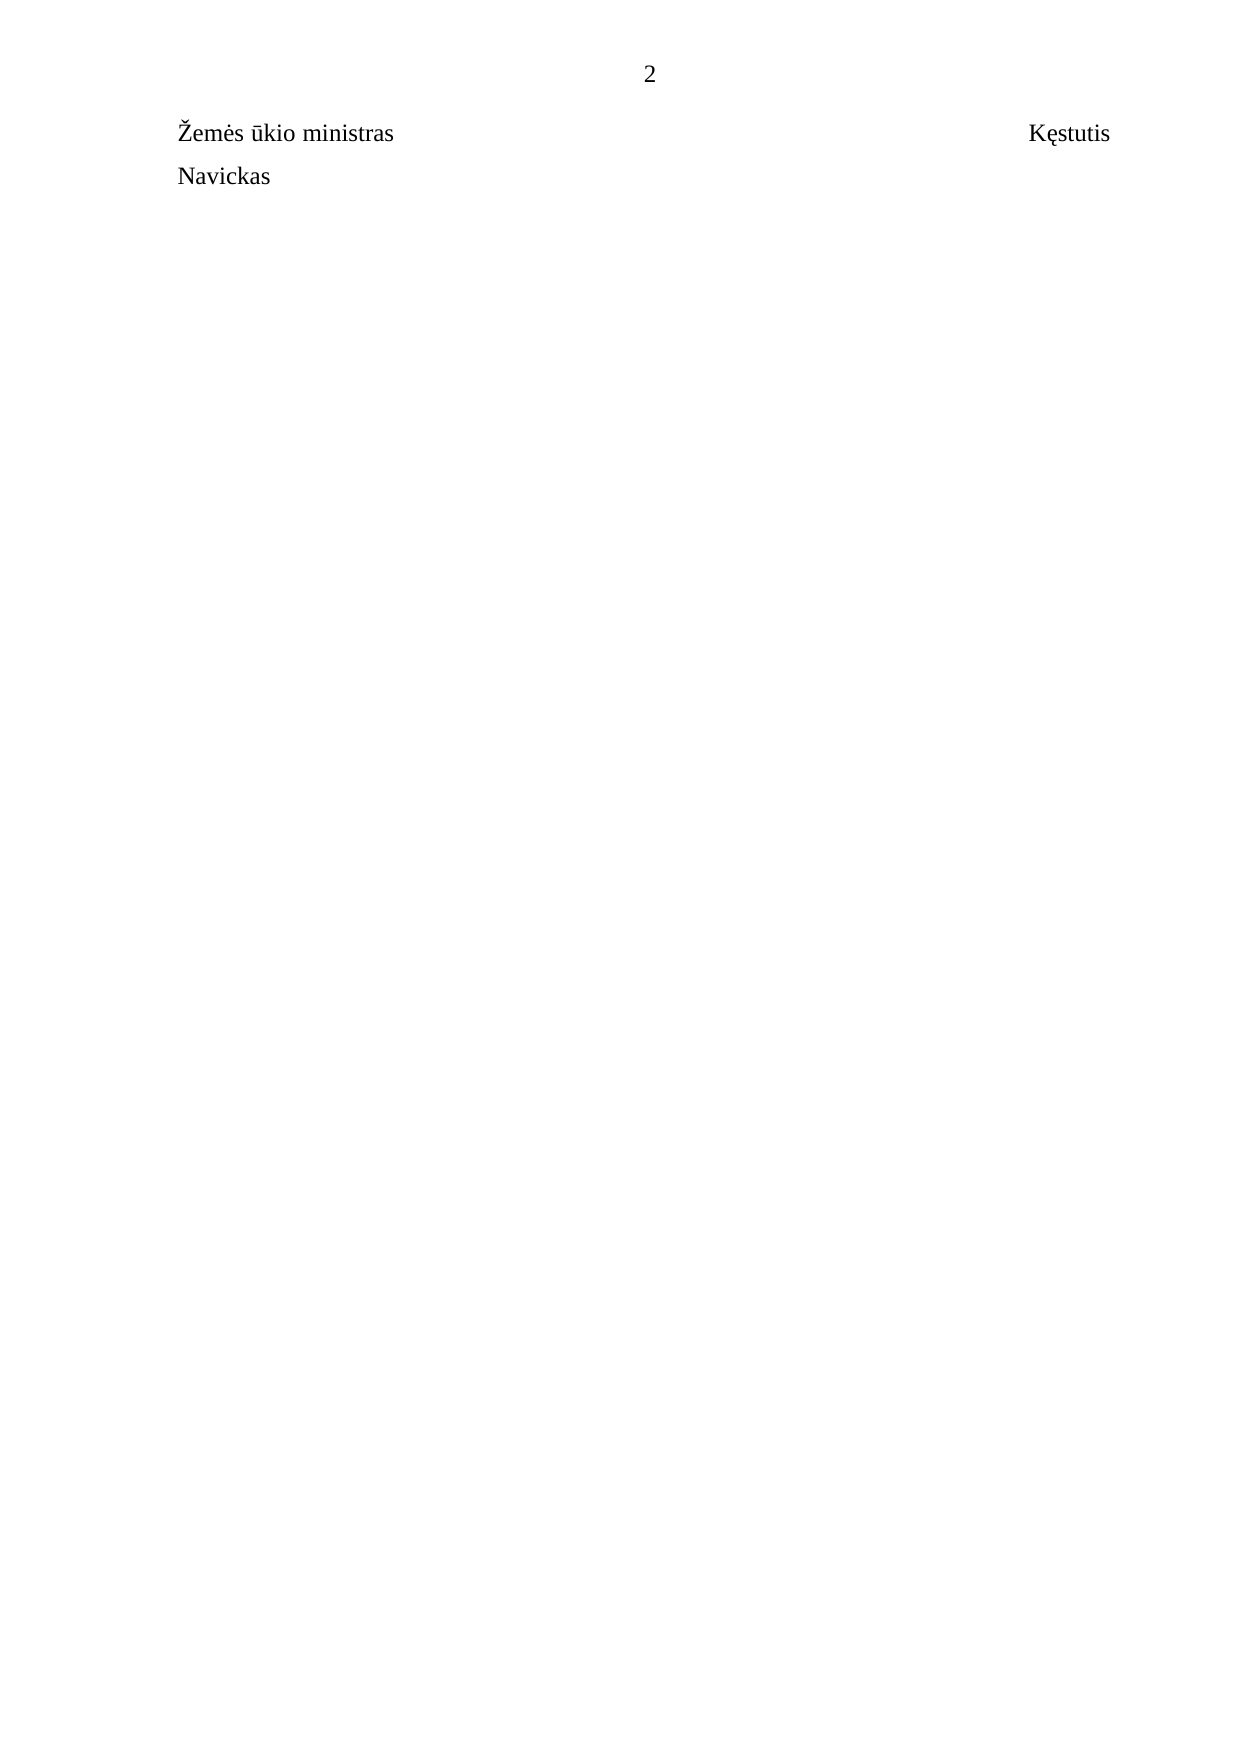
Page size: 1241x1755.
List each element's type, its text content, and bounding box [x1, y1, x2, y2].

text Žemės ūkio ministras Kęstutis Navickas [177, 118, 1122, 190]
